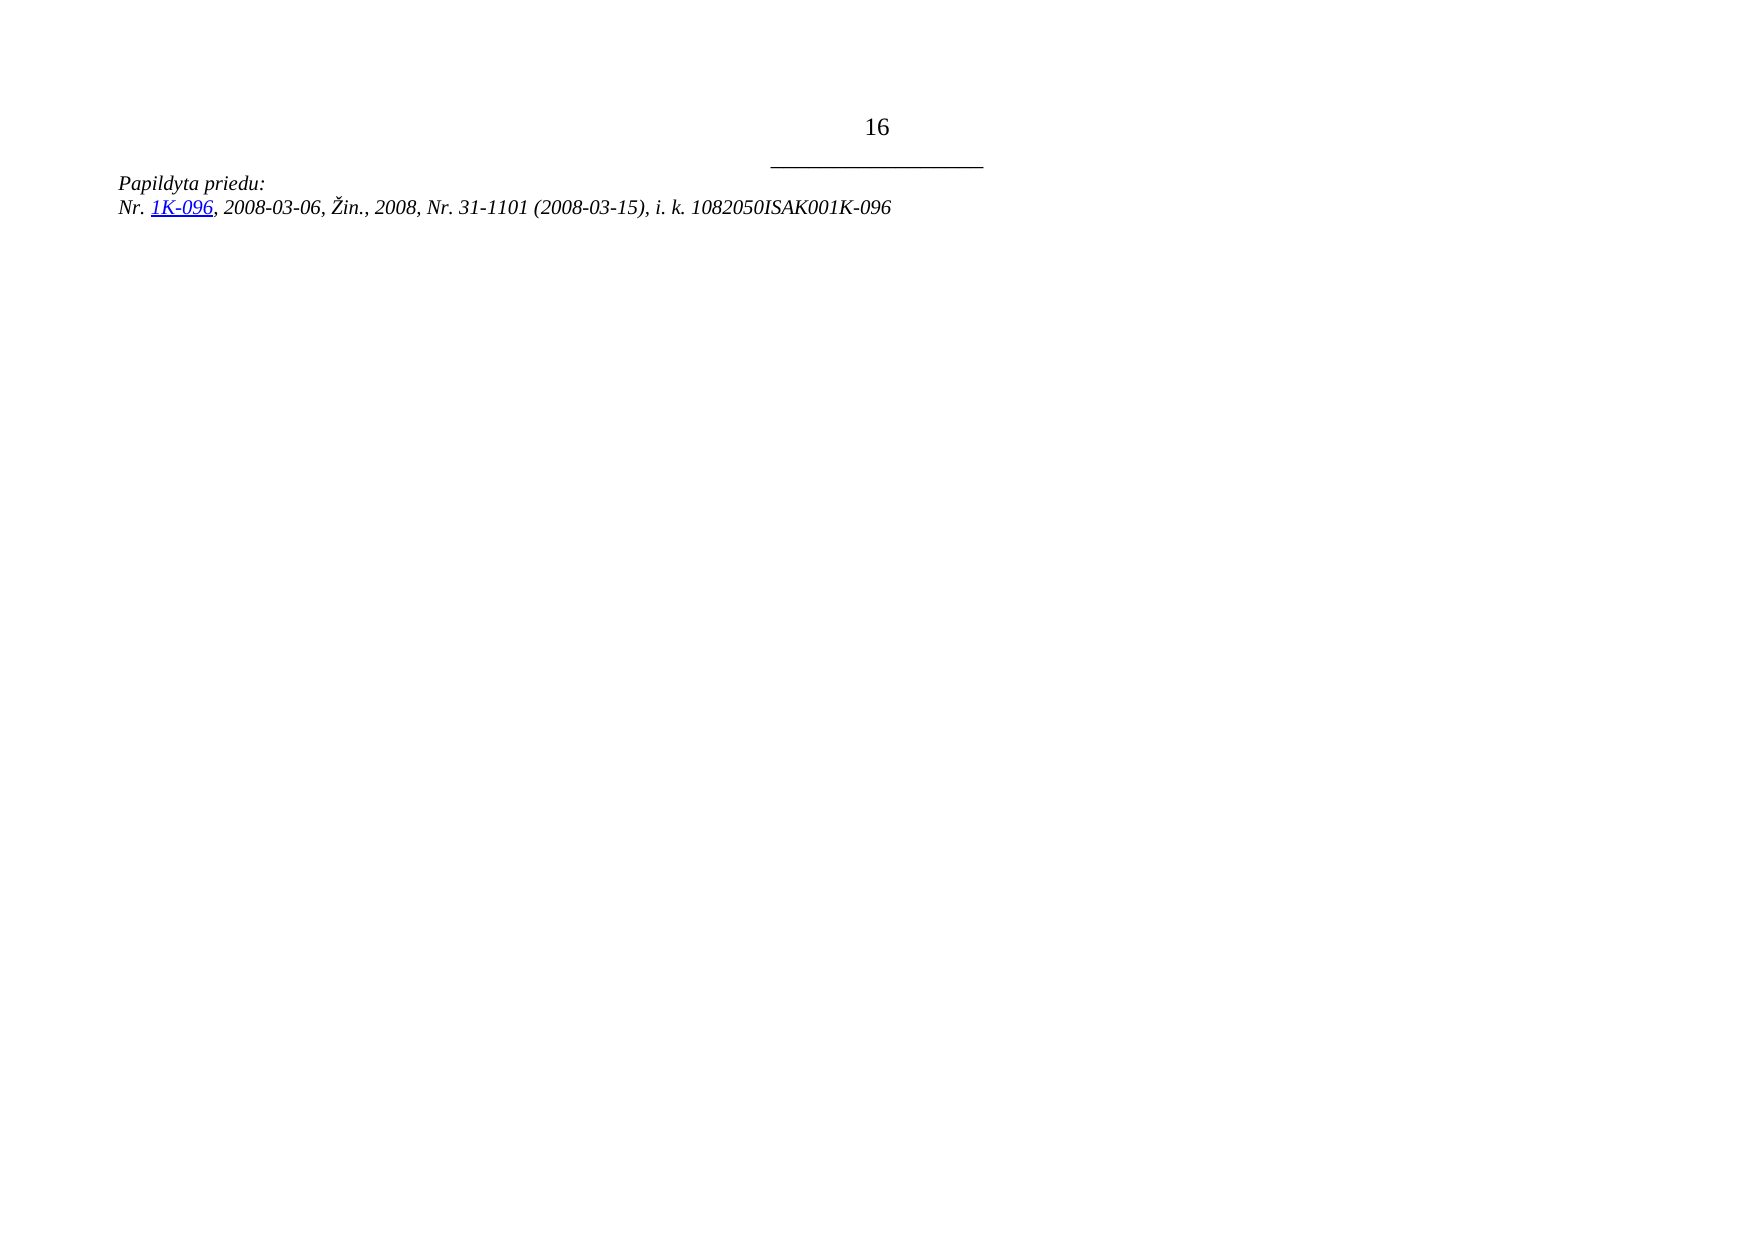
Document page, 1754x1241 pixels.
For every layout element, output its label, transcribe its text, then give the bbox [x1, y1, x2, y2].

text Nr. 1K-096, 2008-03-06, Žin., 2008, Nr. 31-1101 (2008-03-15), i. k. 1082050ISAK001K-096 [118, 195, 1635, 219]
text Papildyta priedu: [118, 171, 1635, 195]
text _________________ [118, 142, 1635, 171]
